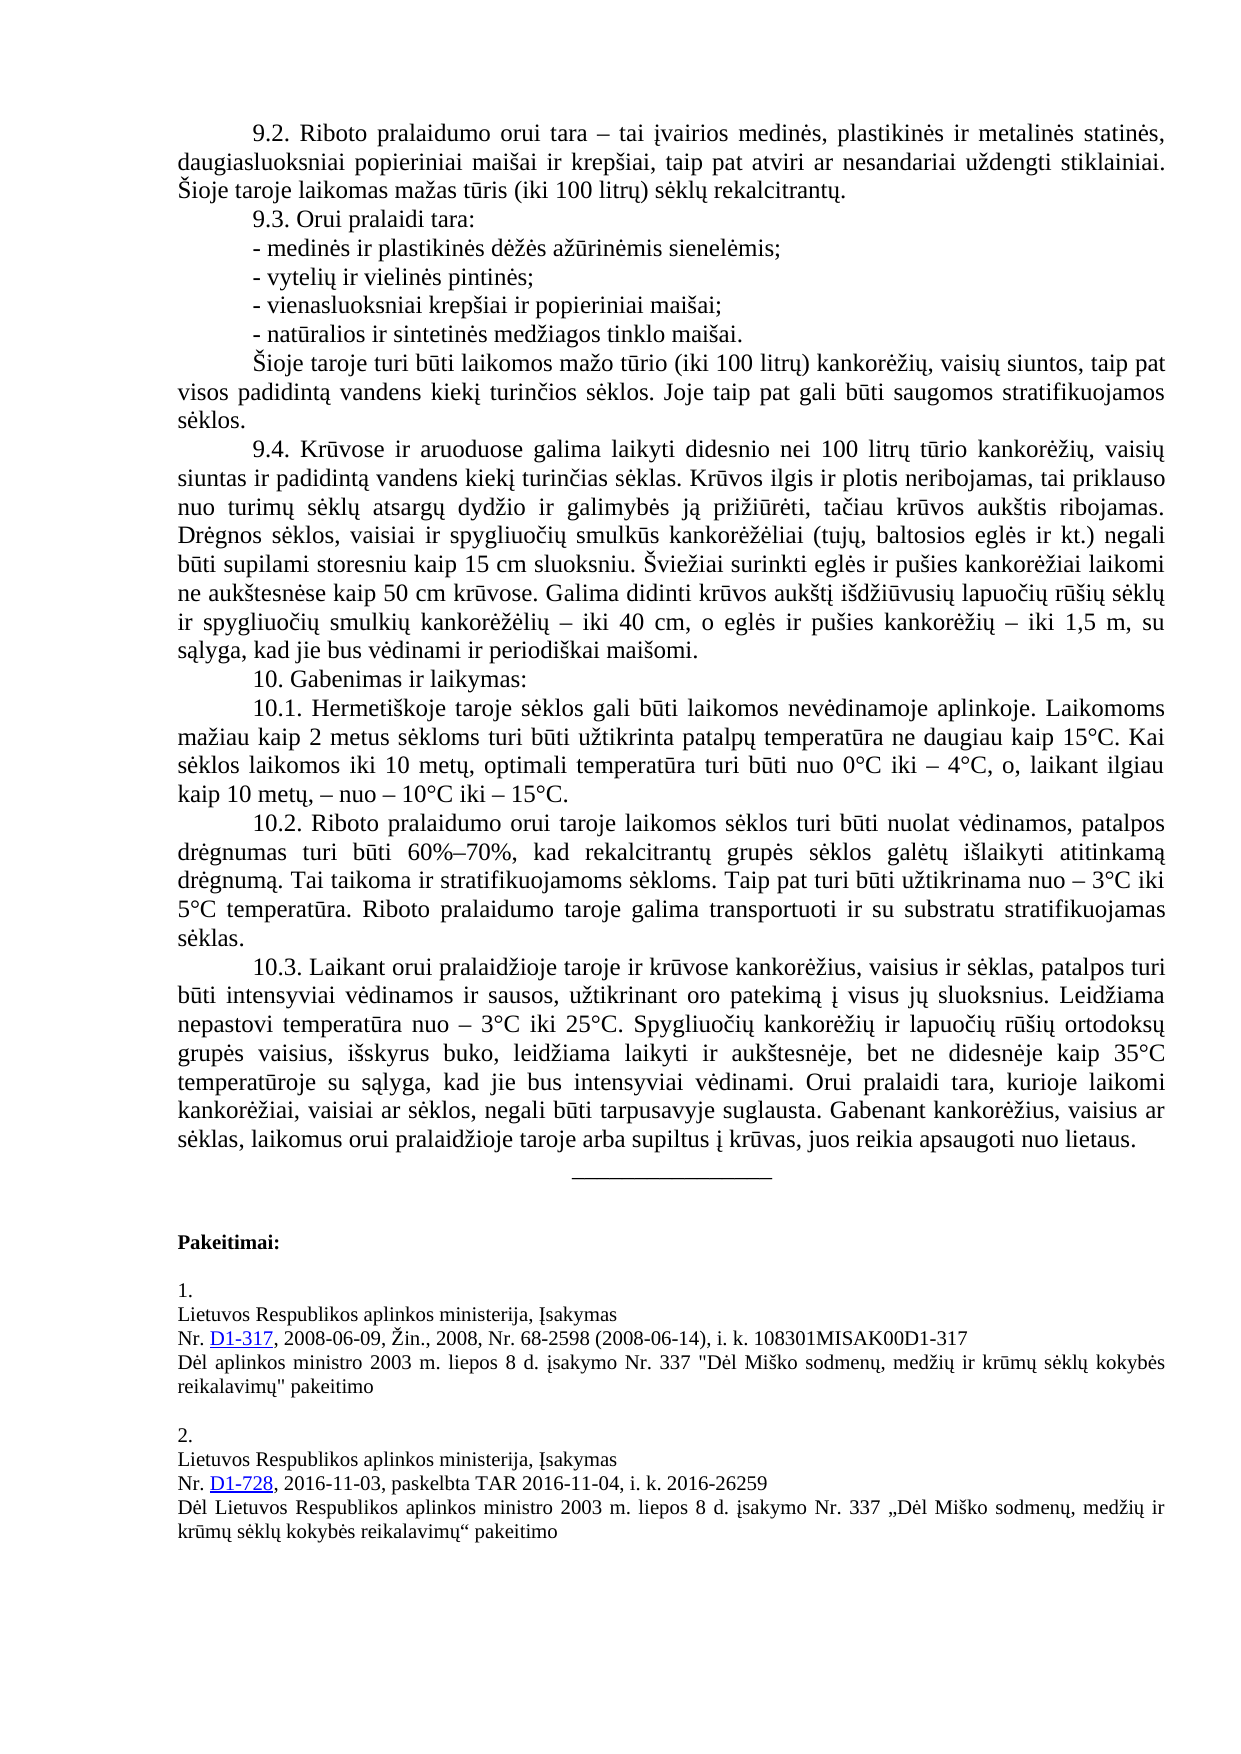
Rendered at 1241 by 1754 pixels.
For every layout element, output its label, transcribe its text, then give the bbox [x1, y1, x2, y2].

text Lietuvos Respublikos aplinkos ministerija, Įsakymas [177, 1302, 1166, 1326]
text ________________ [177, 1153, 1166, 1182]
text - vytelių ir vielinės pintinės; [177, 262, 1166, 291]
text Dėl aplinkos ministro 2003 m. liepos 8 d. įsakymo Nr. 337 "Dėl Miško sodmenų, medžių ir krūmų sėklų kokybės reikalavimų" pakeitimo [177, 1350, 1166, 1398]
text 1. [177, 1278, 1166, 1302]
text Nr. D1-728, 2016-11-03, paskelbta TAR 2016-11-04, i. k. 2016-26259 [177, 1471, 1166, 1495]
text 10.3. Laikant orui pralaidžioje taroje ir krūvose kankorėžius, vaisius ir sėklas, patalpos turi būti intensyviai vėdinamos ir sausos, užtikrinant oro patekimą į visus jų sluoksnius. Leidžiama nepastovi temperatūra nuo – 3°C iki 25°C. Spygliuočių kankorėžių ir lapuočių rūšių ortodoksų grupės vaisius, išskyrus buko, leidžiama laikyti ir aukštesnėje, bet ne didesnėje kaip 35°C temperatūroje su sąlyga, kad jie bus intensyviai vėdinami. Orui pralaidi tara, kurioje laikomi kankorėžiai, vaisiai ar sėklos, negali būti tarpusavyje suglausta. Gabenant kankorėžius, vaisius ar sėklas, laikomus orui pralaidžioje taroje arba supiltus į krūvas, juos reikia apsaugoti nuo lietaus. [177, 952, 1166, 1153]
text 2. [177, 1422, 1166, 1447]
text Šioje taroje turi būti laikomos mažo tūrio (iki 100 litrų) kankorėžių, vaisių siuntos, taip pat visos padidintą vandens kiekį turinčios sėklos. Joje taip pat gali būti saugomos stratifikuojamos sėklos. [177, 348, 1166, 434]
text - vienasluoksniai krepšiai ir popieriniai maišai; [177, 291, 1166, 319]
text Nr. D1-317, 2008-06-09, Žin., 2008, Nr. 68-2598 (2008-06-14), i. k. 108301MISAK00D1-317 [177, 1326, 1166, 1350]
text 10.1. Hermetiškoje taroje sėklos gali būti laikomos nevėdinamoje aplinkoje. Laikomoms mažiau kaip 2 metus sėkloms turi būti užtikrinta patalpų temperatūra ne daugiau kaip 15°C. Kai sėklos laikomos iki 10 metų, optimali temperatūra turi būti nuo 0°C iki – 4°C, o, laikant ilgiau kaip 10 metų, – nuo – 10°C iki – 15°C. [177, 693, 1166, 808]
text 9.3. Orui pralaidi tara: [177, 204, 1166, 233]
text Lietuvos Respublikos aplinkos ministerija, Įsakymas [177, 1447, 1166, 1471]
text Dėl Lietuvos Respublikos aplinkos ministro 2003 m. liepos 8 d. įsakymo Nr. 337 „Dėl Miško sodmenų, medžių ir krūmų sėklų kokybės reikalavimų“ pakeitimo [177, 1495, 1166, 1543]
text 9.4. Krūvose ir aruoduose galima laikyti didesnio nei 100 litrų tūrio kankorėžių, vaisių siuntas ir padidintą vandens kiekį turinčias sėklas. Krūvos ilgis ir plotis neribojamas, tai priklauso nuo turimų sėklų atsargų dydžio ir galimybės ją prižiūrėti, tačiau krūvos aukštis ribojamas. Drėgnos sėklos, vaisiai ir spygliuočių smulkūs kankorėžėliai (tujų, baltosios eglės ir kt.) negali būti supilami storesniu kaip 15 cm sluoksniu. Šviežiai surinkti eglės ir pušies kankorėžiai laikomi ne aukštesnėse kaip 50 cm krūvose. Galima didinti krūvos aukštį išdžiūvusių lapuočių rūšių sėklų ir spygliuočių smulkių kankorėžėlių – iki 40 cm, o eglės ir pušies kankorėžių – iki 1,5 m, su sąlyga, kad jie bus vėdinami ir periodiškai maišomi. [177, 434, 1166, 664]
text - medinės ir plastikinės dėžės ažūrinėmis sienelėmis; [177, 233, 1166, 262]
text Pakeitimai: [177, 1230, 1166, 1254]
text 10. Gabenimas ir laikymas: [177, 664, 1166, 693]
text 9.2. Riboto pralaidumo orui tara – tai įvairios medinės, plastikinės ir metalinės statinės, daugiasluoksniai popieriniai maišai ir krepšiai, taip pat atviri ar nesandariai uždengti stiklainiai. Šioje taroje laikomas mažas tūris (iki 100 litrų) sėklų rekalcitrantų. [177, 118, 1166, 204]
text 10.2. Riboto pralaidumo orui taroje laikomos sėklos turi būti nuolat vėdinamos, patalpos drėgnumas turi būti 60%–70%, kad rekalcitrantų grupės sėklos galėtų išlaikyti atitinkamą drėgnumą. Tai taikoma ir stratifikuojamoms sėkloms. Taip pat turi būti užtikrinama nuo – 3°C iki 5°C temperatūra. Riboto pralaidumo taroje galima transportuoti ir su substratu stratifikuojamas sėklas. [177, 808, 1166, 952]
text - natūralios ir sintetinės medžiagos tinklo maišai. [177, 319, 1166, 348]
